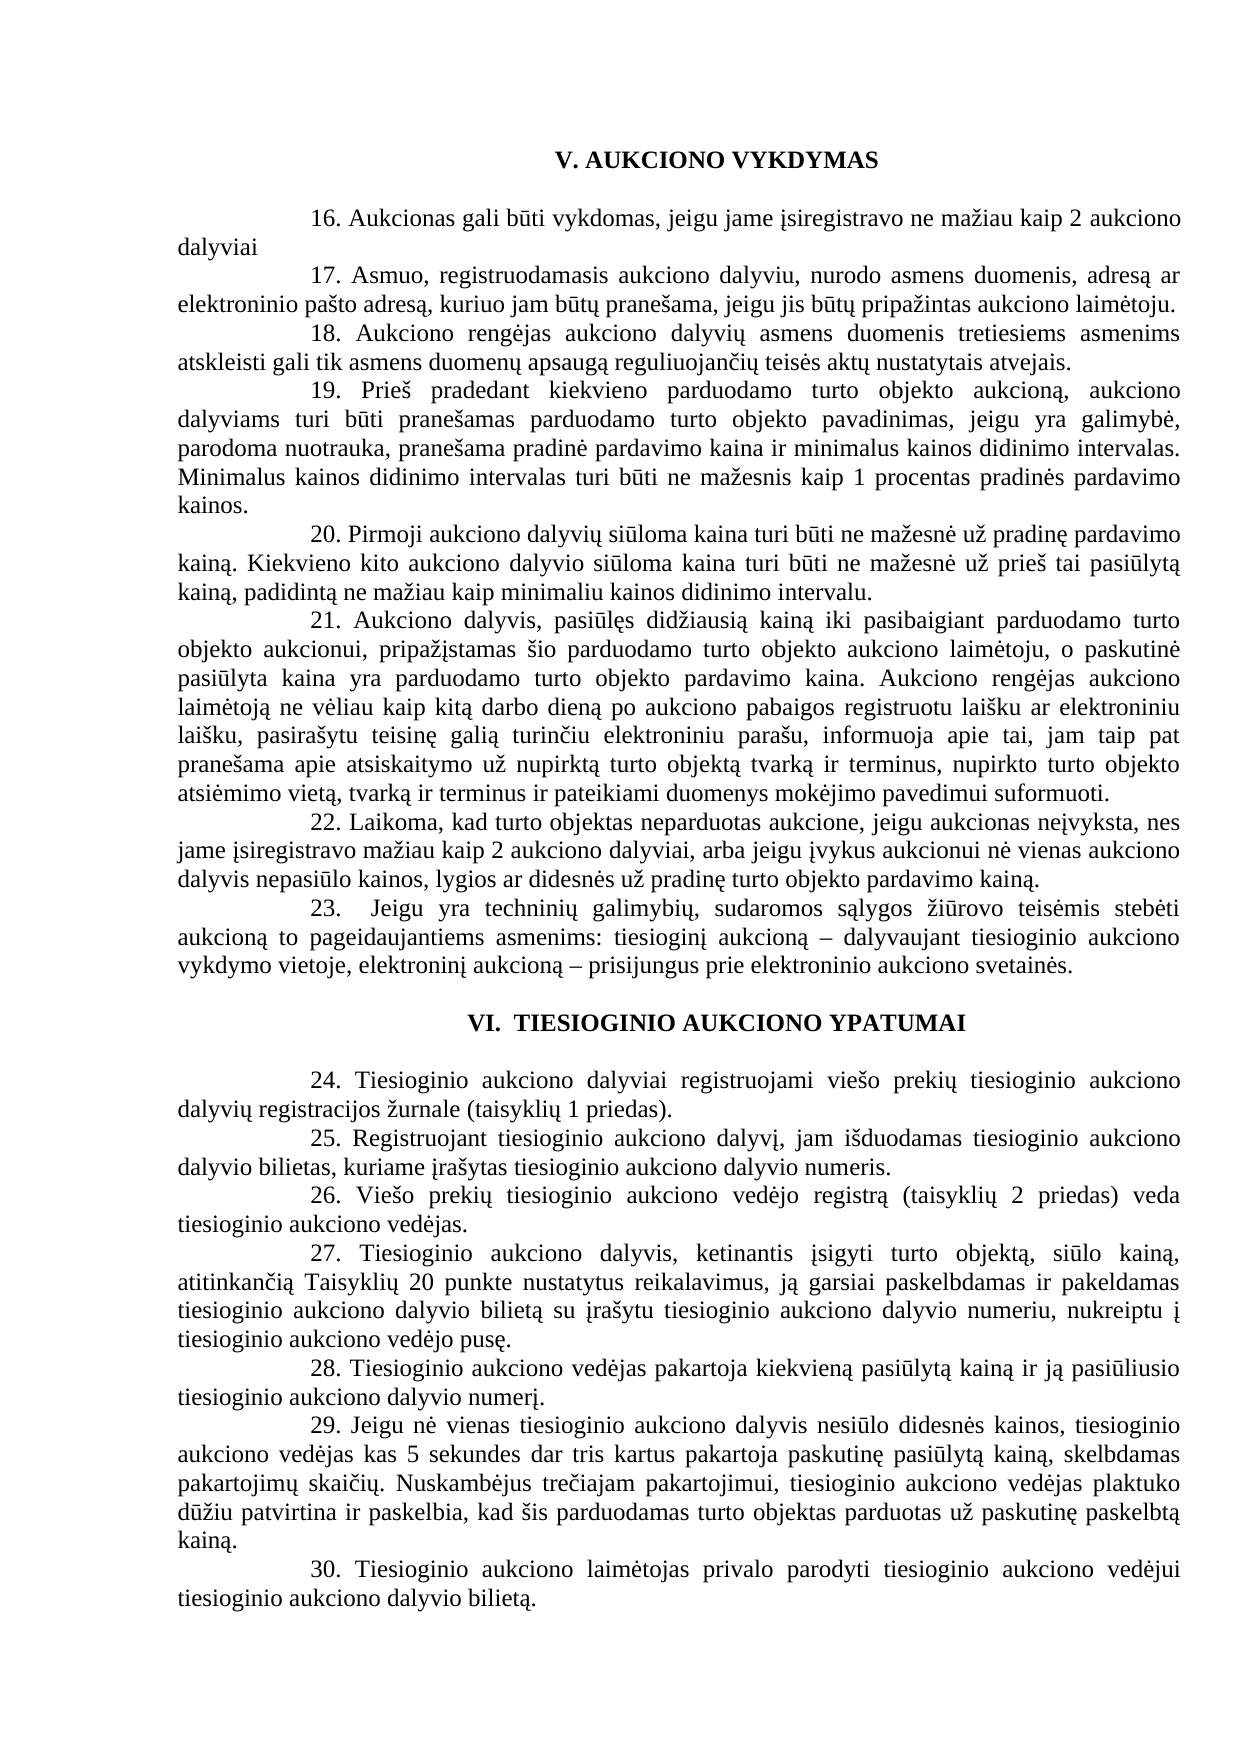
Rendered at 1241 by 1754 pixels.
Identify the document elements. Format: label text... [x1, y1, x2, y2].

text VI. TIESIOGINIO AUKCIONO YPATUMAI [177, 1008, 1181, 1037]
text 29. Jeigu nė vienas tiesioginio aukciono dalyvis nesiūlo didesnės kainos, tiesioginio aukciono vedėjas kas 5 sekundes dar tris kartus pakartoja paskutinę pasiūlytą kainą, skelbdamas pakartojimų skaičių. Nuskambėjus trečiajam pakartojimui, tiesioginio aukciono vedėjas plaktuko dūžiu patvirtina ir paskelbia, kad šis parduodamas turto objektas parduotas už paskutinę paskelbtą kainą. [177, 1410, 1181, 1554]
text 18. Aukciono rengėjas aukciono dalyvių asmens duomenis tretiesiems asmenims atskleisti gali tik asmens duomenų apsaugą reguliuojančių teisės aktų nustatytais atvejais. [177, 318, 1181, 375]
text 26. Viešo prekių tiesioginio aukciono vedėjo registrą (taisyklių 2 priedas) veda tiesioginio aukciono vedėjas. [177, 1180, 1181, 1238]
text 19. Prieš pradedant kiekvieno parduodamo turto objekto aukcioną, aukciono dalyviams turi būti pranešamas parduodamo turto objekto pavadinimas, jeigu yra galimybė, parodoma nuotrauka, pranešama pradinė pardavimo kaina ir minimalus kainos didinimo intervalas. Minimalus kainos didinimo intervalas turi būti ne mažesnis kaip 1 procentas pradinės pardavimo kainos. [177, 375, 1181, 519]
text 25. Registruojant tiesioginio aukciono dalyvį, jam išduodamas tiesioginio aukciono dalyvio bilietas, kuriame įrašytas tiesioginio aukciono dalyvio numeris. [177, 1123, 1181, 1180]
text V. AUKCIONO VYKDYMAS [177, 145, 1181, 174]
text 20. Pirmoji aukciono dalyvių siūloma kaina turi būti ne mažesnė už pradinę pardavimo kainą. Kiekvieno kito aukciono dalyvio siūloma kaina turi būti ne mažesnė už prieš tai pasiūlytą kainą, padidintą ne mažiau kaip minimaliu kainos didinimo intervalu. [177, 519, 1181, 605]
text 21. Aukciono dalyvis, pasiūlęs didžiausią kainą iki pasibaigiant parduodamo turto objekto aukcionui, pripažįstamas šio parduodamo turto objekto aukciono laimėtoju, o paskutinė pasiūlyta kaina yra parduodamo turto objekto pardavimo kaina. Aukciono rengėjas aukciono laimėtoją ne vėliau kaip kitą darbo dieną po aukciono pabaigos registruotu laišku ar elektroniniu laišku, pasirašytu teisinę galią turinčiu elektroniniu parašu, informuoja apie tai, jam taip pat pranešama apie atsiskaitymo už nupirktą turto objektą tvarką ir terminus, nupirkto turto objekto atsiėmimo vietą, tvarką ir terminus ir pateikiami duomenys mokėjimo pavedimui suformuoti. [177, 605, 1181, 807]
text 30. Tiesioginio aukciono laimėtojas privalo parodyti tiesioginio aukciono vedėjui tiesioginio aukciono dalyvio bilietą. [177, 1554, 1181, 1612]
text 17. Asmuo, registruodamasis aukciono dalyviu, nurodo asmens duomenis, adresą ar elektroninio pašto adresą, kuriuo jam būtų pranešama, jeigu jis būtų pripažintas aukciono laimėtoju. [177, 260, 1181, 318]
text 23. Jeigu yra techninių galimybių, sudaromos sąlygos žiūrovo teisėmis stebėti aukcioną to pageidaujantiems asmenims: tiesioginį aukcioną – dalyvaujant tiesioginio aukciono vykdymo vietoje, elektroninį aukcioną – prisijungus prie elektroninio aukciono svetainės. [177, 893, 1181, 979]
text 24. Tiesioginio aukciono dalyviai registruojami viešo prekių tiesioginio aukciono dalyvių registracijos žurnale (taisyklių 1 priedas). [177, 1065, 1181, 1123]
text 16. Aukcionas gali būti vykdomas, jeigu jame įsiregistravo ne mažiau kaip 2 aukciono dalyviai [177, 203, 1181, 260]
text 28. Tiesioginio aukciono vedėjas pakartoja kiekvieną pasiūlytą kainą ir ją pasiūliusio tiesioginio aukciono dalyvio numerį. [177, 1353, 1181, 1410]
text 27. Tiesioginio aukciono dalyvis, ketinantis įsigyti turto objektą, siūlo kainą, atitinkančią Taisyklių 20 punkte nustatytus reikalavimus, ją garsiai paskelbdamas ir pakeldamas tiesioginio aukciono dalyvio bilietą su įrašytu tiesioginio aukciono dalyvio numeriu, nukreiptu į tiesioginio aukciono vedėjo pusę. [177, 1238, 1181, 1353]
text 22. Laikoma, kad turto objektas neparduotas aukcione, jeigu aukcionas neįvyksta, nes jame įsiregistravo mažiau kaip 2 aukciono dalyviai, arba jeigu įvykus aukcionui nė vienas aukciono dalyvis nepasiūlo kainos, lygios ar didesnės už pradinę turto objekto pardavimo kainą. [177, 807, 1181, 893]
